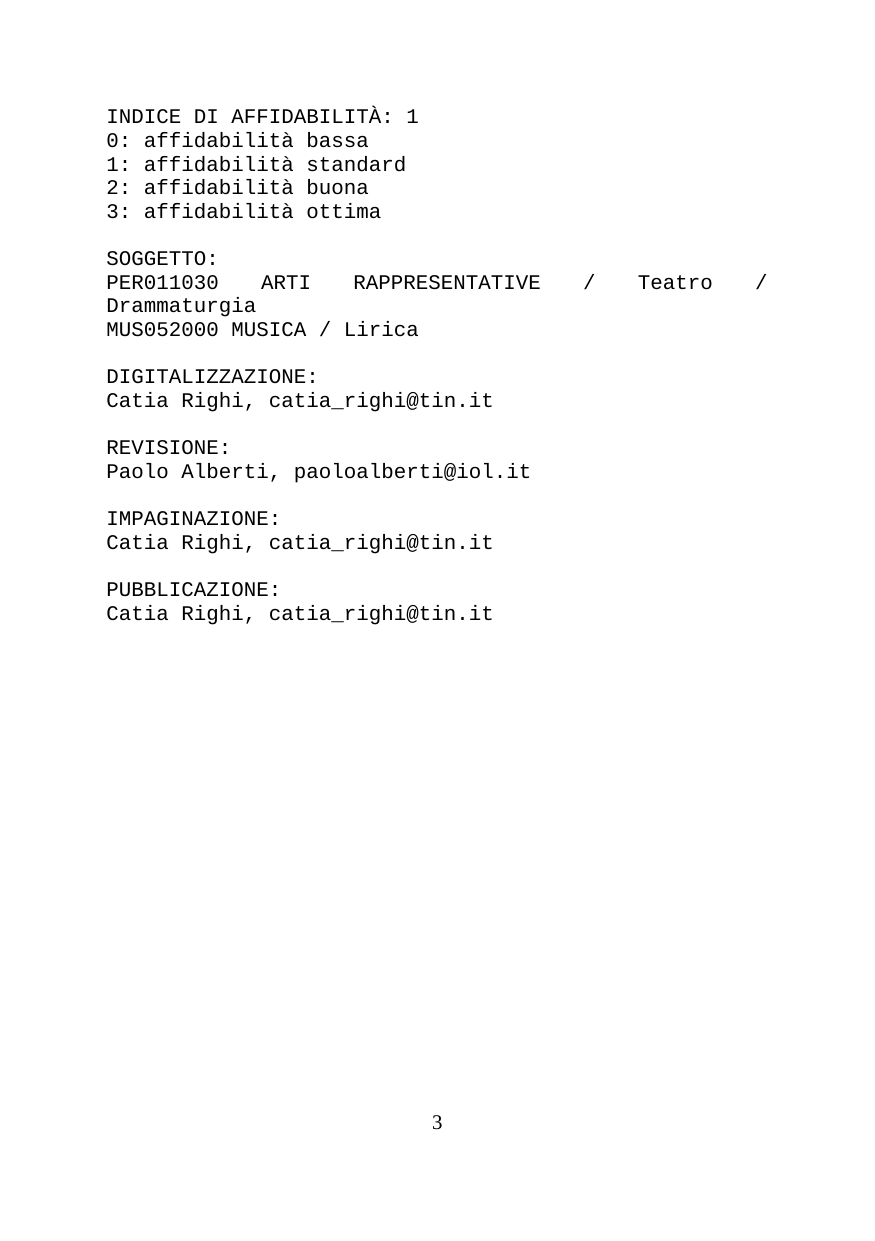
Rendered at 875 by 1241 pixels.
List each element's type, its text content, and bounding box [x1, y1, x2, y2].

text 0: affidabilità bassa [106, 130, 768, 153]
text Catia Righi, catia_righi@tin.it [106, 532, 768, 556]
text IMPAGINAZIONE: [106, 508, 768, 532]
text Catia Righi, catia_righi@tin.it [106, 603, 768, 626]
text PER011030 ARTI RAPPRESENTATIVE / Teatro / Drammaturgia [106, 272, 768, 319]
text 2: affidabilità buona [106, 177, 768, 201]
text SOGGETTO: [106, 248, 768, 272]
text 1: affidabilità standard [106, 153, 768, 177]
text Paolo Alberti, paoloalberti@iol.it [106, 461, 768, 484]
text 3: affidabilità ottima [106, 201, 768, 224]
text PUBBLICAZIONE: [106, 579, 768, 603]
text INDICE DI AFFIDABILITÀ: 1 [106, 106, 768, 130]
text REVISIONE: [106, 437, 768, 461]
text Catia Righi, catia_righi@tin.it [106, 390, 768, 414]
text DIGITALIZZAZIONE: [106, 366, 768, 390]
text MUS052000 MUSICA / Lirica [106, 319, 768, 343]
